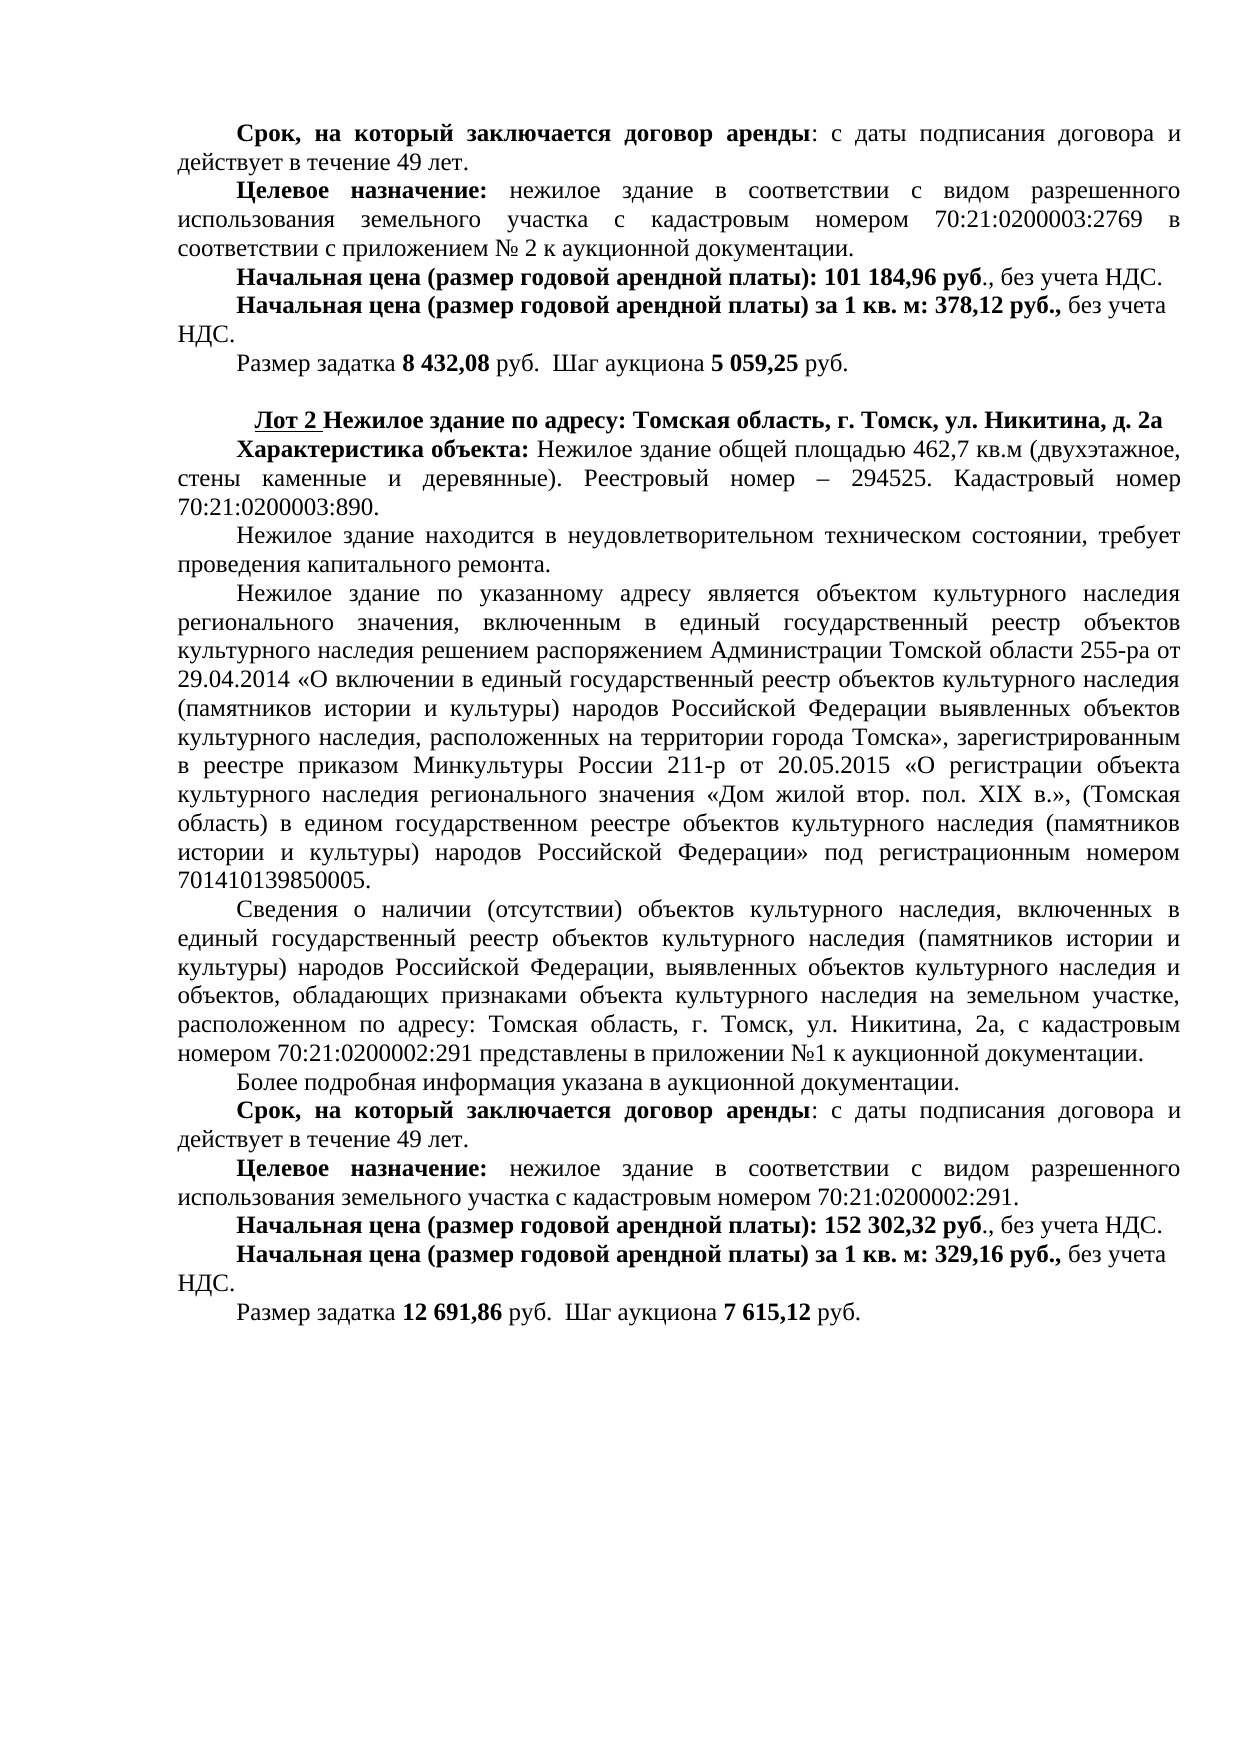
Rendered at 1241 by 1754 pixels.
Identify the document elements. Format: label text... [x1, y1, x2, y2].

text Срок, на который заключается договор аренды: с даты подписания договора и действует в течение 49 лет. [177, 118, 1181, 176]
text Начальная цена (размер годовой арендной платы): 101 184,96 руб., без учета НДС. [177, 262, 1181, 291]
text Начальная цена (размер годовой арендной платы) за 1 кв. м: 378,12 руб., без учета НДС. [177, 291, 1181, 348]
text Характеристика объекта: Нежилое здание общей площадью 462,7 кв.м (двухэтажное, стены каменные и деревянные). Реестровый номер – 294525. Кадастровый номер 70:21:0200003:890. [177, 434, 1181, 521]
text Размер задатка 8 432,08 руб. Шаг аукциона 5 059,25 руб. [177, 348, 1181, 377]
text Начальная цена (размер годовой арендной платы): 152 302,32 руб., без учета НДС. [177, 1211, 1181, 1239]
text Более подробная информация указана в аукционной документации. [177, 1067, 1181, 1096]
text Нежилое здание по указанному адресу является объектом культурного наследия регионального значения, включенным в единый государственный реестр объектов культурного наследия решением распоряжением Администрации Томской области 255-ра от 29.04.2014 «О включении в единый государственный реестр объектов культурного наследия (памятников истории и культуры) народов Российской Федерации выявленных объектов культурного наследия, расположенных на территории города Томска», зарегистрированным в реестре приказом Минкультуры России 211-р от 20.05.2015 «О регистрации объекта культурного наследия регионального значения «Дом жилой втор. пол. XIX в.», (Томская область) в едином государственном реестре объектов культурного наследия (памятников истории и культуры) народов Российской Федерации» под регистрационным номером 701410139850005. [177, 578, 1181, 894]
text Начальная цена (размер годовой арендной платы) за 1 кв. м: 329,16 руб., без учета НДС. [177, 1239, 1181, 1297]
text Целевое назначение: нежилое здание в соответствии с видом разрешенного использования земельного участка с кадастровым номером 70:21:0200003:2769 в соответствии с приложением № 2 к аукционной документации. [177, 176, 1181, 262]
text Лот 2 Нежилое здание по адресу: Томская область, г. Томск, ул. Никитина, д. 2а [177, 406, 1181, 434]
text Сведения о наличии (отсутствии) объектов культурного наследия, включенных в единый государственный реестр объектов культурного наследия (памятников истории и культуры) народов Российской Федерации, выявленных объектов культурного наследия и объектов, обладающих признаками объекта культурного наследия на земельном участке, расположенном по адресу: Томская область, г. Томск, ул. Никитина, 2а, с кадастровым номером 70:21:0200002:291 представлены в приложении №1 к аукционной документации. [177, 894, 1181, 1067]
text Нежилое здание находится в неудовлетворительном техническом состоянии, требует проведения капитального ремонта. [177, 521, 1181, 578]
text Размер задатка 12 691,86 руб. Шаг аукциона 7 615,12 руб. [177, 1297, 1181, 1326]
text Срок, на который заключается договор аренды: с даты подписания договора и действует в течение 49 лет. [177, 1096, 1181, 1153]
text Целевое назначение: нежилое здание в соответствии с видом разрешенного использования земельного участка с кадастровым номером 70:21:0200002:291. [177, 1153, 1181, 1211]
